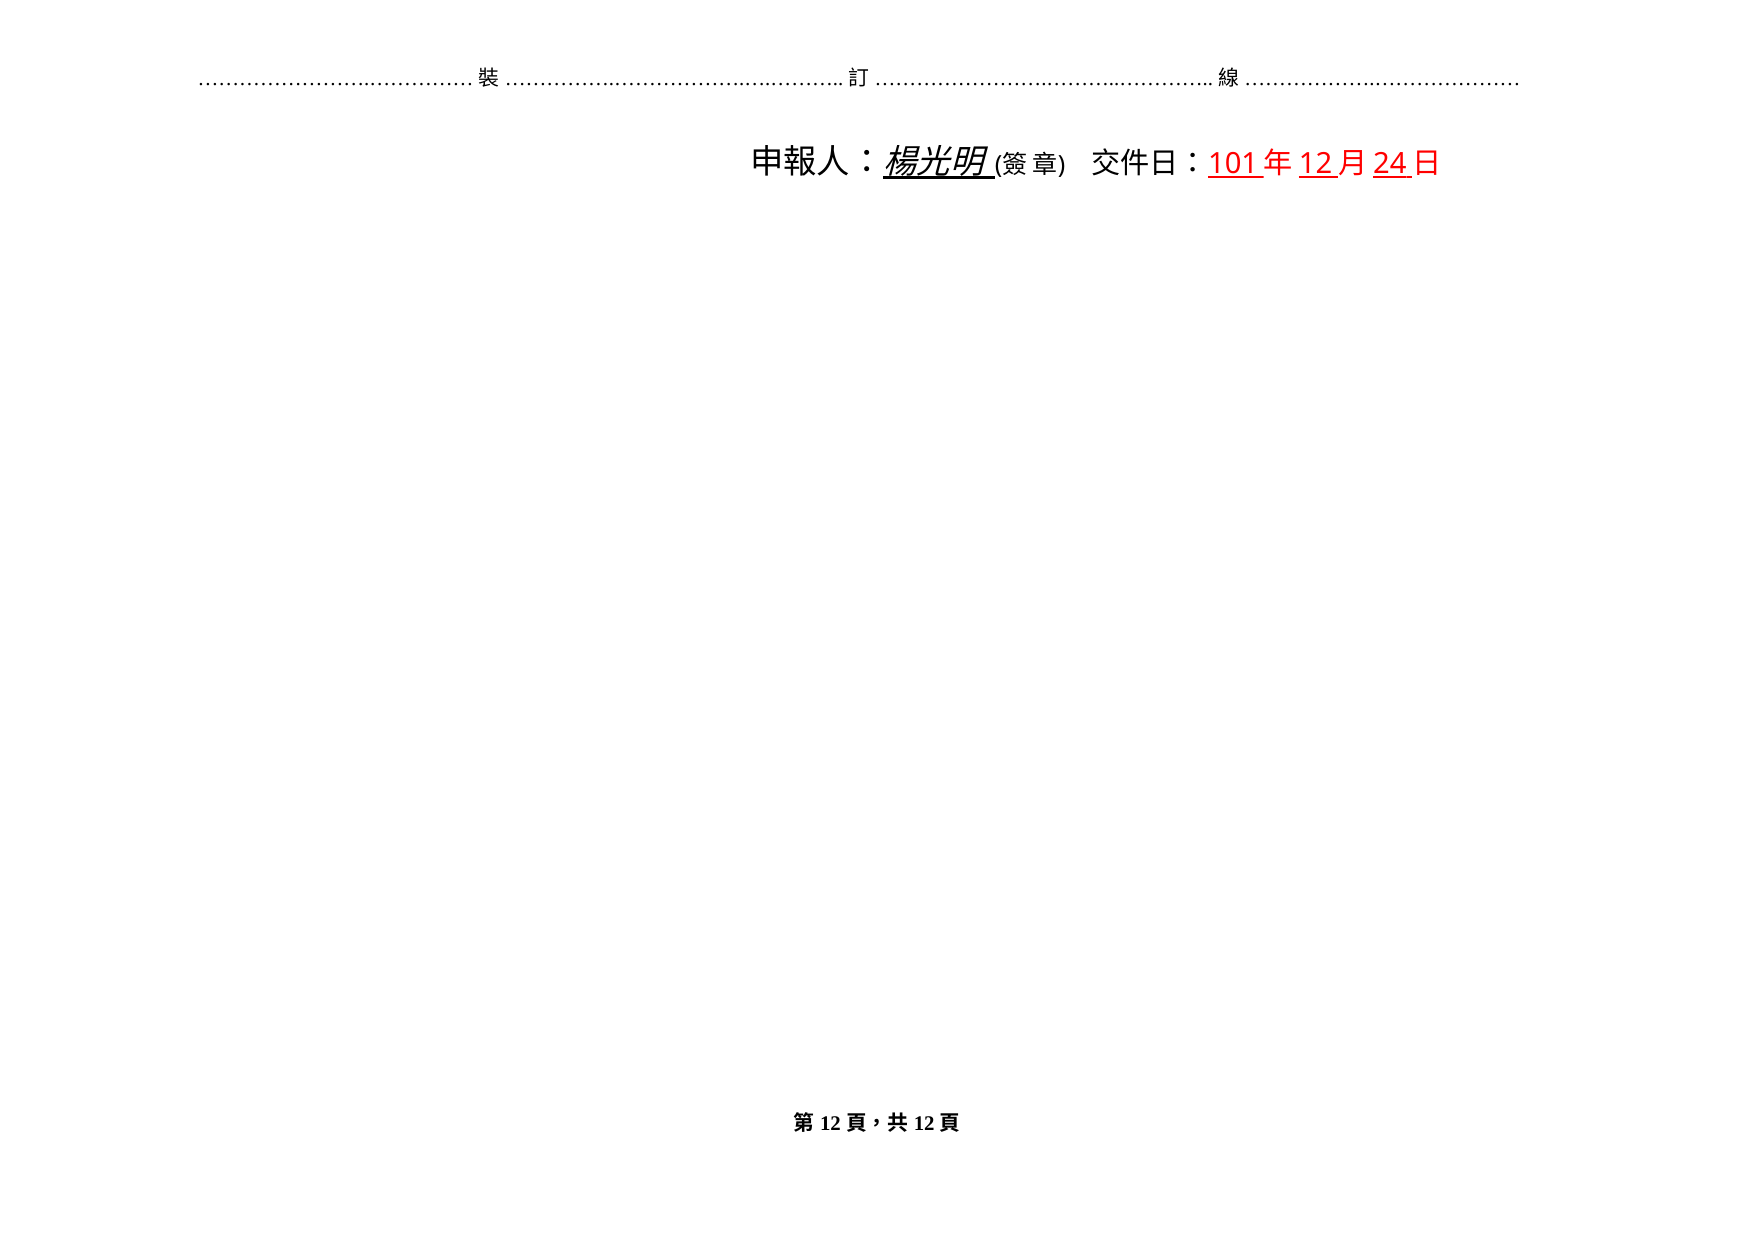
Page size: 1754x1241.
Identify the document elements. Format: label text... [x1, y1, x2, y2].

text 申報人：楊光明 (簽 章) 交件日：101年12月24日 [150, 122, 1604, 197]
